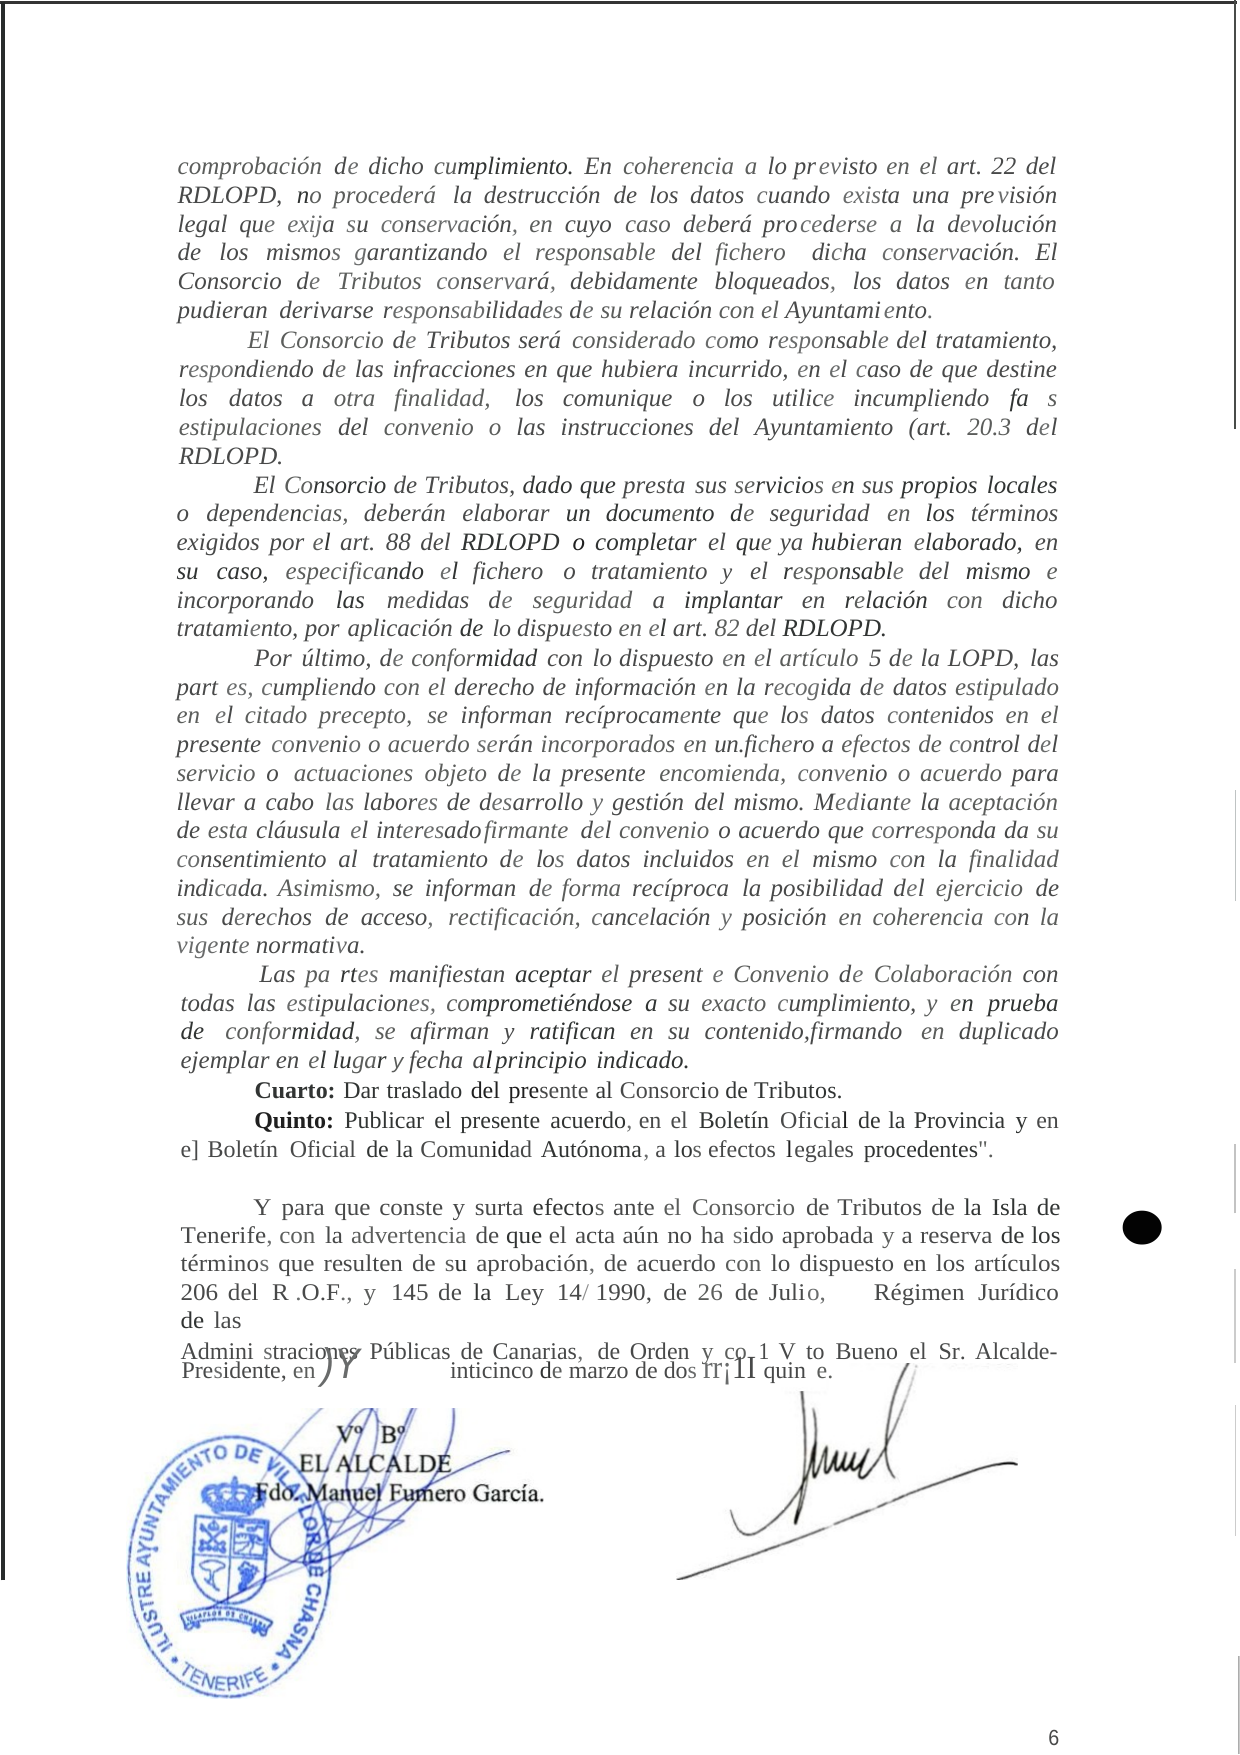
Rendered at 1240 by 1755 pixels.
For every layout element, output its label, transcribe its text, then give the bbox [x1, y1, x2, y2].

text Admini straciones Públicas de Canarias, de Orden y co 1 V to Bueno el Sr. Alcalde- Presidente, en )Y inticinco de marzo de dos rr¡1I quin e. [321, 1349, 738, 1387]
text Las pa rtes manifiestan aceptar el present e Convenio de Colaboración con todas las estipulaciones, comprometiéndose a su exacto cumplimiento, y en prueba de conformidad, se afirman y ratifican en su contenido,firmando en duplicado ejemplar en el lugar y fecha alprincipio indicado. [180, 959, 1059, 1073]
text El Consorcio de Tributos será considerado como responsable del tratamiento, respondiendo de las infracciones en que hubiera incurrido, en el caso de que destine los datos a otra finalidad, los comunique o los utilice incumpliendo fa s estipulaciones del convenio o las instrucciones del Ayuntamiento (art. 20.3 del RDLOPD. [178, 325, 1058, 469]
text 6 [114, 1725, 1059, 1750]
text Admini straciones Públicas de Canarias, de Orden y co 1 V to Bueno el Sr. Alcalde- Presidente, en )Y inticinco de marzo de dos rr¡1I quin e. [180, 1349, 328, 1387]
text El Consorcio de Tributos, dado que presta sus servicios en sus propios locales o dependencias, deberán elaborar un documento de seguridad en los términos exigidos por el art. 88 del RDLOPD o completar el que ya hubieran elaborado, en su caso, especificando el fichero o tratamiento y el responsable del mismo e incorporando las medidas de seguridad a implantar en relación con dicho tratamiento, por aplicación de lo dispuesto en el art. 82 del RDLOPD. [176, 470, 1058, 642]
text Cuarto: Dar traslado del presente al Consorcio de Tributos. [254, 1076, 1239, 1103]
text Por último, de conformidad con lo dispuesto en el artículo 5 de la LOPD, las part es, cumpliendo con el derecho de información en la recogida de datos estipulado en el citado precepto, se informan recíprocamente que los datos contenidos en el presente convenio o acuerdo serán incorporados en un.fichero a efectos de control del servicio o actuaciones objeto de la presente encomienda, convenio o acuerdo para llevar a cabo las labores de desarrollo y gestión del mismo. Mediante la aceptación de esta cláusula el interesadofirmante del convenio o acuerdo que corresponda da su consentimiento al tratamiento de los datos incluidos en el mismo con la finalidad indicada. Asimismo, se informan de forma recíproca la posibilidad del ejercicio de sus derechos de acceso, rectificación, cancelación y posición en coherencia con la vigente normativa. [176, 643, 1059, 959]
text • [1117, 1169, 1168, 1294]
text Admini straciones Públicas de Canarias, de Orden y co 1 V to Bueno el Sr. Alcalde- Presidente, en )Y inticinco de marzo de dos rr¡1I quin e. [741, 1349, 1058, 1387]
subtitle comprobación de dicho cumplimiento. En coherencia a lo previsto en el art. 22 del RDLOPD, no procederá la destrucción de los datos cuando exista una previsión legal que exija su conservación, en cuyo caso deberá procederse a la devolución de los mismos garantizando el responsable del fichero dicha conservación. El Consorcio de Tributos conservará, debidamente bloqueados, los datos en tanto pudieran derivarse responsabilidades de su relación con el Ayuntamiento. [177, 151, 1057, 324]
text Y para que conste y surta efectos ante el Consorcio de Tributos de la Isla de Tenerife, con la advertencia de que el acta aún no ha sido aprobada y a reserva de los términos que resulten de su aprobación, de acuerdo con lo dispuesto en los artículos 206 del R .O.F., y 145 de la Ley 14/ 1990, de 26 de Julio, Régimen Jurídico de las [180, 1193, 1061, 1333]
text Quinto: Publicar el presente acuerdo, en el Boletín Oficial de la Provincia y en e] Boletín Oficial de la Comunidad Autónoma, a los efectos legales procedentes". [180, 1106, 1059, 1162]
